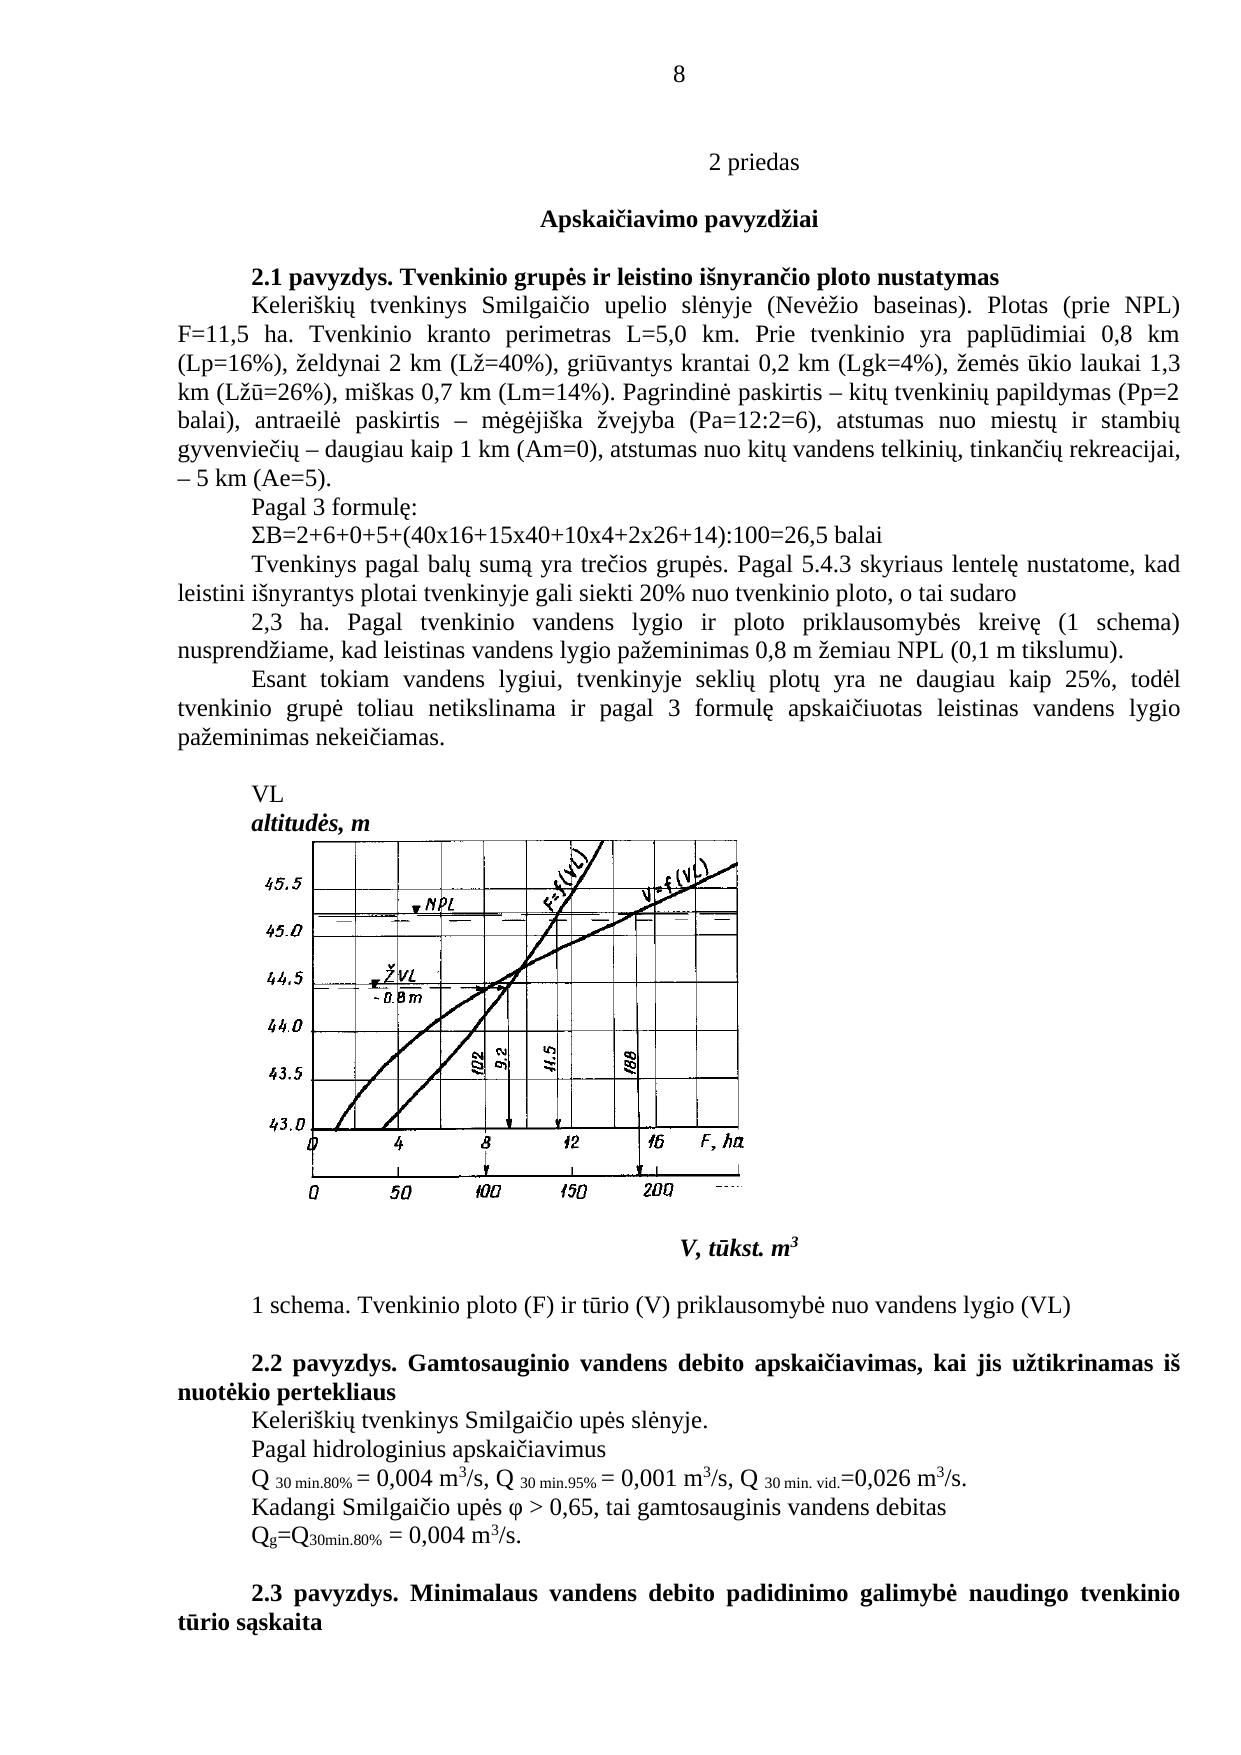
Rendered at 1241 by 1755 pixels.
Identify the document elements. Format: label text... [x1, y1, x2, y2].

text Keleriškių tvenkinys Smilgaičio upelio slėnyje (Nevėžio baseinas). Plotas (prie NPL) F=11,5 ha. Tvenkinio kranto perimetras L=5,0 km. Prie tvenkinio yra paplūdimiai 0,8 km (Lp=16%), želdynai 2 km (Lž=40%), griūvantys krantai 0,2 km (Lgk=4%), žemės ūkio laukai 1,3 km (Lžū=26%), miškas 0,7 km (Lm=14%). Pagrindinė paskirtis – kitų tvenkinių papildymas (Pp=2 balai), antraeilė paskirtis – mėgėjiška žvejyba (Pa=12:2=6), atstumas nuo miestų ir stambių gyvenviečių – daugiau kaip 1 km (Am=0), atstumas nuo kitų vandens telkinių, tinkančių rekreacijai, – 5 km (Ae=5). [177, 291, 1181, 492]
text Esant tokiam vandens lygiui, tvenkinyje seklių plotų yra ne daugiau kaip 25%, todėl tvenkinio grupė toliau netikslinama ir pagal 3 formulę apskaičiuotas leistinas vandens lygio pažeminimas nekeičiamas. [177, 664, 1181, 751]
text ΣB=2+6+0+5+(40x16+15x40+10x4+2x26+14):100=26,5 balai [177, 521, 1181, 549]
text V, tūkst. m3 [177, 1233, 1181, 1262]
text Keleriškių tvenkinys Smilgaičio upės slėnyje. [177, 1405, 1181, 1434]
text Pagal 3 formulę: [177, 492, 1181, 521]
text 2.2 pavyzdys. Gamtosauginio vandens debito apskaičiavimas, kai jis užtikrinamas iš nuotėkio pertekliaus [177, 1348, 1181, 1405]
text 1 schema. Tvenkinio ploto (F) ir tūrio (V) priklausomybė nuo vandens lygio (VL) [177, 1290, 1181, 1319]
text Tvenkinys pagal balų sumą yra trečios grupės. Pagal 5.4.3 skyriaus lentelę nustatome, kad leistini išnyrantys plotai tvenkinyje gali siekti 20% nuo tvenkinio ploto, o tai sudaro [177, 549, 1181, 607]
text Qg=Q30min.80% = 0,004 m3/s. [177, 1520, 1181, 1549]
text 2,3 ha. Pagal tvenkinio vandens lygio ir ploto priklausomybės kreivę (1 schema) nusprendžiame, kad leistinas vandens lygio pažeminimas 0,8 m žemiau NPL (0,1 m tikslumu). [177, 607, 1181, 664]
text 2 priedas [177, 147, 1181, 176]
text Pagal hidrologinius apskaičiavimus [177, 1434, 1181, 1463]
text VL [177, 779, 1181, 808]
text Q 30 min.80% = 0,004 m3/s, Q 30 min.95% = 0,001 m3/s, Q 30 min. vid.=0,026 m3/s. [177, 1463, 1181, 1492]
text Apskaičiavimo pavyzdžiai [177, 204, 1181, 233]
text 2.3 pavyzdys. Minimalaus vandens debito padidinimo galimybė naudingo tvenkinio tūrio sąskaita [177, 1578, 1181, 1635]
text altitudės, m [177, 808, 1181, 837]
text Kadangi Smilgaičio upės φ > 0,65, tai gamtosauginis vandens debitas [177, 1492, 1181, 1520]
text 2.1 pavyzdys. Tvenkinio grupės ir leistino išnyrančio ploto nustatymas [177, 262, 1181, 291]
